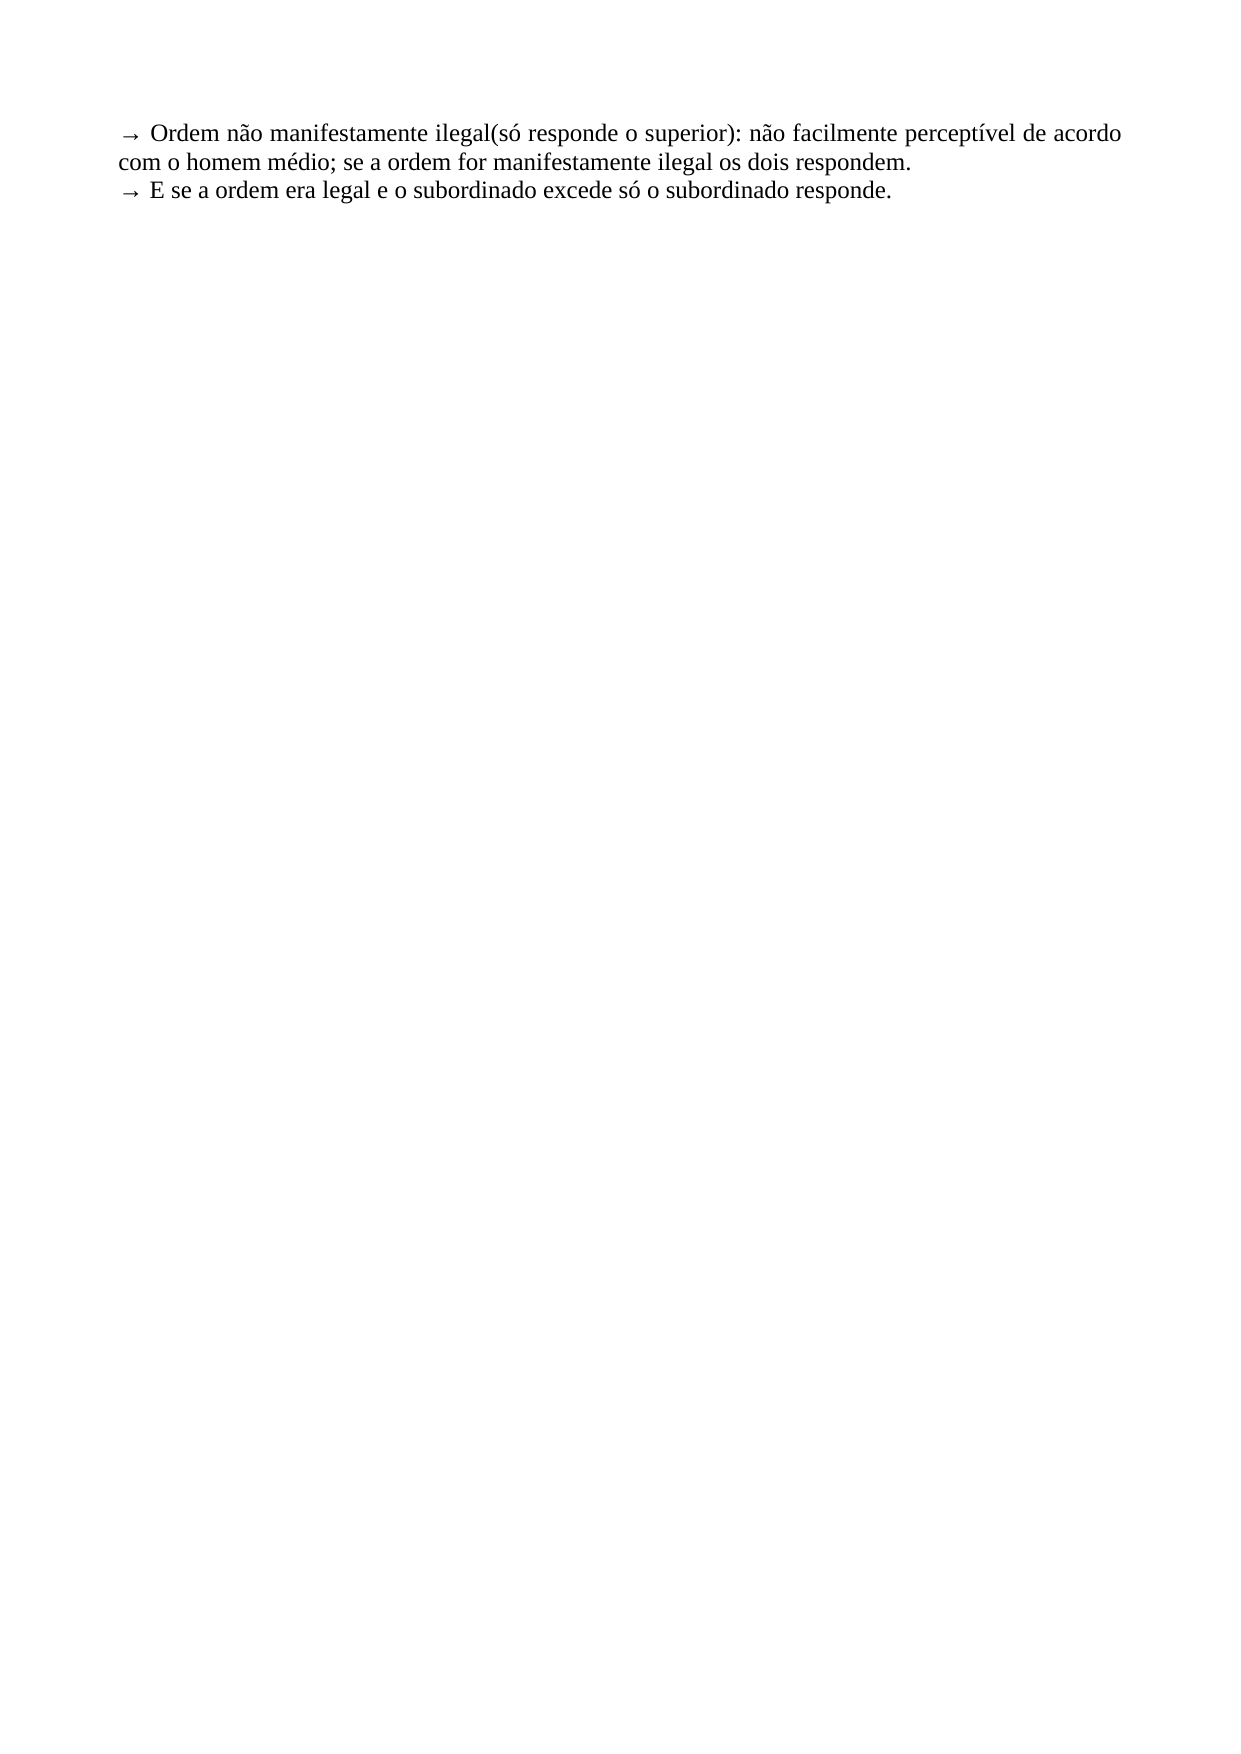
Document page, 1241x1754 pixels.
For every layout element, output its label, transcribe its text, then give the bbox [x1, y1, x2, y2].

text → E se a ordem era legal e o subordinado excede só o subordinado responde. [118, 176, 1122, 204]
text → Ordem não manifestamente ilegal(só responde o superior): não facilmente perceptível de acordo com o homem médio; se a ordem for manifestamente ilegal os dois respondem. [118, 118, 1122, 176]
